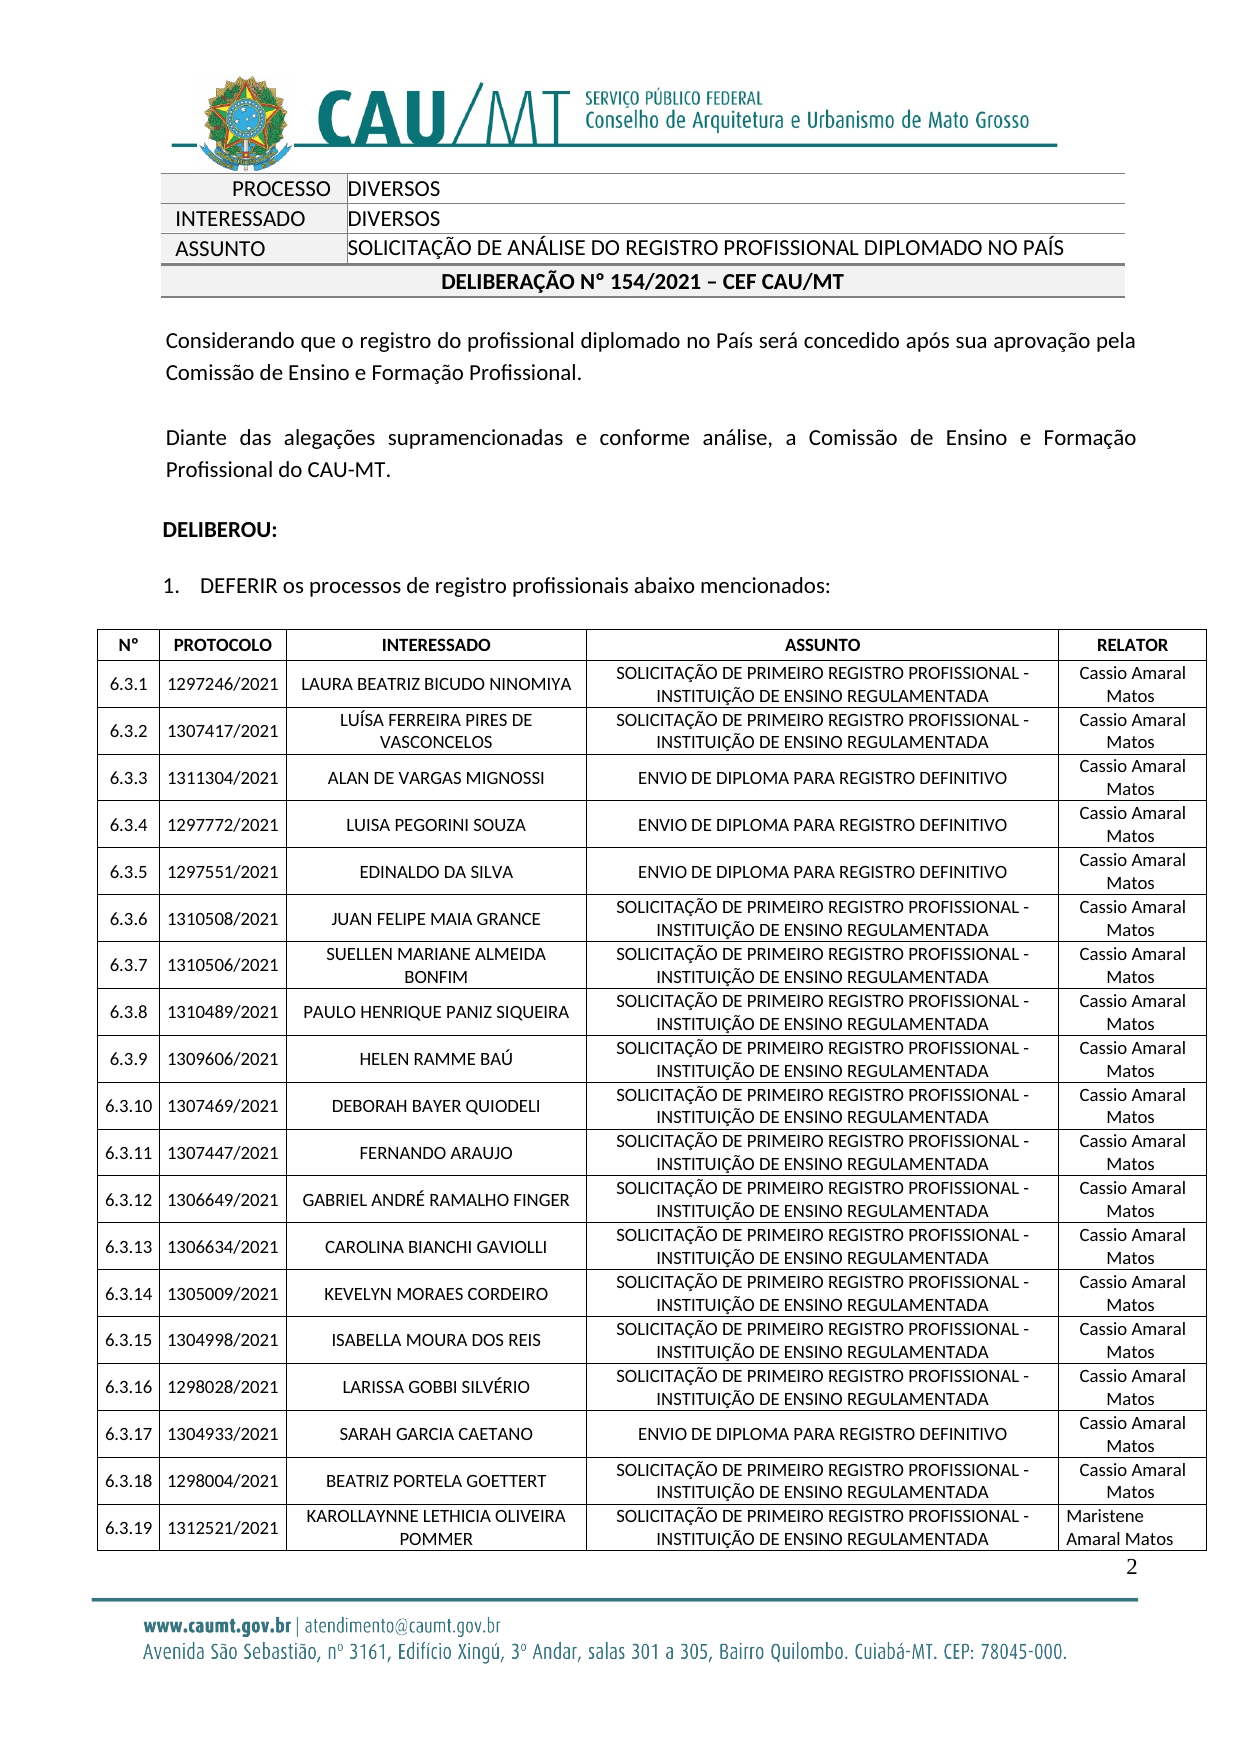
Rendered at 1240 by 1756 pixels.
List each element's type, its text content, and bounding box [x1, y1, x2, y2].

table_cell 1298028/2021 [160, 1364, 286, 1410]
table_cell 1306649/2021 [160, 1176, 286, 1222]
table_cell 1307417/2021 [160, 708, 286, 753]
table_cell 6.3.2 [98, 708, 159, 753]
table_header Nº [98, 630, 159, 660]
table_cell 6.3.4 [98, 801, 159, 847]
table_cell 1310506/2021 [160, 942, 286, 988]
table_cell PAULO HENRIQUE PANIZ SIQUEIRA [287, 989, 586, 1035]
table_cell 1307447/2021 [160, 1130, 286, 1175]
table_cell LARISSA GOBBI SILVÉRIO [287, 1364, 586, 1410]
table_cell 6.3.8 [98, 989, 159, 1035]
table_cell SOLICITAÇÃO DE PRIMEIRO REGISTRO PROFISSIONAL - INSTITUIÇÃO DE ENSINO REGULAMENTADA [587, 1083, 1058, 1128]
table_cell BEATRIZ PORTELA GOETTERT [287, 1458, 586, 1503]
table_cell SUELLEN MARIANE ALMEIDA BONFIM [287, 942, 586, 988]
table_cell 6.3.15 [98, 1317, 159, 1363]
table_cell Cassio Amaral Matos [1059, 755, 1206, 800]
table_cell 6.3.13 [98, 1223, 159, 1269]
table_cell ENVIO DE DIPLOMA PARA REGISTRO DEFINITIVO [587, 1411, 1058, 1457]
table_cell Cassio Amaral Matos [1059, 1036, 1206, 1082]
table_cell SOLICITAÇÃO DE PRIMEIRO REGISTRO PROFISSIONAL - INSTITUIÇÃO DE ENSINO REGULAMENTADA [587, 661, 1058, 707]
table_cell EDINALDO DA SILVA [287, 848, 586, 894]
table_cell SOLICITAÇÃO DE PRIMEIRO REGISTRO PROFISSIONAL - INSTITUIÇÃO DE ENSINO REGULAMENTADA [587, 1176, 1058, 1222]
table_cell SOLICITAÇÃO DE PRIMEIRO REGISTRO PROFISSIONAL - INSTITUIÇÃO DE ENSINO REGULAMENTADA [587, 1364, 1058, 1410]
table_cell Cassio Amaral Matos [1059, 989, 1206, 1035]
table_cell Cassio Amaral Matos [1059, 1176, 1206, 1222]
table_cell 6.3.19 [98, 1505, 159, 1550]
table_cell ENVIO DE DIPLOMA PARA REGISTRO DEFINITIVO [587, 801, 1058, 847]
table_cell HELEN RAMME BAÚ [287, 1036, 586, 1082]
table_cell 6.3.5 [98, 848, 159, 894]
table_cell Maristene Amaral Matos [1059, 1505, 1206, 1550]
table_cell SOLICITAÇÃO DE PRIMEIRO REGISTRO PROFISSIONAL - INSTITUIÇÃO DE ENSINO REGULAMENTADA [587, 1270, 1058, 1316]
table_cell 6.3.12 [98, 1176, 159, 1222]
table_cell 6.3.18 [98, 1458, 159, 1503]
table_cell Cassio Amaral Matos [1059, 708, 1206, 753]
table_cell ALAN DE VARGAS MIGNOSSI [287, 755, 586, 800]
text Diante das alegações supramencionadas e conforme análise, a Comissão de Ensino e Formação Profissional do CAU-MT. [166, 423, 1137, 483]
table_cell 6.3.14 [98, 1270, 159, 1316]
table_cell LUISA PEGORINI SOUZA [287, 801, 586, 847]
table_cell 1312521/2021 [160, 1505, 286, 1550]
table_cell GABRIEL ANDRÉ RAMALHO FINGER [287, 1176, 586, 1222]
table_cell Cassio Amaral Matos [1059, 1083, 1206, 1128]
table_cell Cassio Amaral Matos [1059, 1223, 1206, 1269]
table_cell 6.3.6 [98, 895, 159, 941]
table_cell Cassio Amaral Matos [1059, 942, 1206, 988]
table_cell 6.3.16 [98, 1364, 159, 1410]
table_cell Cassio Amaral Matos [1059, 848, 1206, 894]
table_cell Cassio Amaral Matos [1059, 801, 1206, 847]
table_cell 1304998/2021 [160, 1317, 286, 1363]
table_cell Cassio Amaral Matos [1059, 1458, 1206, 1503]
table_cell 1297772/2021 [160, 801, 286, 847]
table_cell SOLICITAÇÃO DE PRIMEIRO REGISTRO PROFISSIONAL - INSTITUIÇÃO DE ENSINO REGULAMENTADA [587, 942, 1058, 988]
table_cell 6.3.1 [98, 661, 159, 707]
table_cell SOLICITAÇÃO DE PRIMEIRO REGISTRO PROFISSIONAL - INSTITUIÇÃO DE ENSINO REGULAMENTADA [587, 989, 1058, 1035]
table_cell SOLICITAÇÃO DE PRIMEIRO REGISTRO PROFISSIONAL - INSTITUIÇÃO DE ENSINO REGULAMENTADA [587, 895, 1058, 941]
table_cell SOLICITAÇÃO DE PRIMEIRO REGISTRO PROFISSIONAL - INSTITUIÇÃO DE ENSINO REGULAMENTADA [587, 708, 1058, 753]
table_cell 6.3.3 [98, 755, 159, 800]
table_cell Cassio Amaral Matos [1059, 1130, 1206, 1175]
table_cell 6.3.9 [98, 1036, 159, 1082]
text Considerando que o registro do profissional diplomado no País será concedido após sua aprovação pela Comissão de Ensino e Formação Profissional. [166, 326, 1137, 387]
table_cell KEVELYN MORAES CORDEIRO [287, 1270, 586, 1316]
table_cell CAROLINA BIANCHI GAVIOLLI [287, 1223, 586, 1269]
table_cell Cassio Amaral Matos [1059, 661, 1206, 707]
table_cell 1310508/2021 [160, 895, 286, 941]
table_cell SOLICITAÇÃO DE PRIMEIRO REGISTRO PROFISSIONAL - INSTITUIÇÃO DE ENSINO REGULAMENTADA [587, 1458, 1058, 1503]
table_header INTERESSADO [287, 630, 586, 660]
table_cell 1306634/2021 [160, 1223, 286, 1269]
table_cell SARAH GARCIA CAETANO [287, 1411, 586, 1457]
list DEFERIR os processos de registro profissionais abaixo mencionados: [162, 571, 1137, 599]
table_cell DEBORAH BAYER QUIODELI [287, 1083, 586, 1128]
table_cell 6.3.7 [98, 942, 159, 988]
table_cell 1311304/2021 [160, 755, 286, 800]
table_cell Cassio Amaral Matos [1059, 1364, 1206, 1410]
subtitle DELIBEROU: [162, 515, 1137, 543]
table_cell KAROLLAYNNE LETHICIA OLIVEIRA POMMER [287, 1505, 586, 1550]
table_cell Cassio Amaral Matos [1059, 1270, 1206, 1316]
table_cell 1305009/2021 [160, 1270, 286, 1316]
table_header RELATOR [1059, 630, 1206, 660]
table_cell ENVIO DE DIPLOMA PARA REGISTRO DEFINITIVO [587, 848, 1058, 894]
table_cell Cassio Amaral Matos [1059, 1317, 1206, 1363]
table_cell 6.3.10 [98, 1083, 159, 1128]
table_cell 6.3.17 [98, 1411, 159, 1457]
table_cell JUAN FELIPE MAIA GRANCE [287, 895, 586, 941]
table_cell 1309606/2021 [160, 1036, 286, 1082]
table_cell 1298004/2021 [160, 1458, 286, 1503]
table_header ASSUNTO [587, 630, 1058, 660]
table_cell 6.3.11 [98, 1130, 159, 1175]
table_cell SOLICITAÇÃO DE PRIMEIRO REGISTRO PROFISSIONAL - INSTITUIÇÃO DE ENSINO REGULAMENTADA [587, 1505, 1058, 1550]
table_cell 1310489/2021 [160, 989, 286, 1035]
table_cell Cassio Amaral Matos [1059, 895, 1206, 941]
table_header PROTOCOLO [160, 630, 286, 660]
table_cell 1304933/2021 [160, 1411, 286, 1457]
table_cell SOLICITAÇÃO DE PRIMEIRO REGISTRO PROFISSIONAL - INSTITUIÇÃO DE ENSINO REGULAMENTADA [587, 1223, 1058, 1269]
table_cell 1307469/2021 [160, 1083, 286, 1128]
table_cell 1297246/2021 [160, 661, 286, 707]
table_cell ENVIO DE DIPLOMA PARA REGISTRO DEFINITIVO [587, 755, 1058, 800]
table_cell LUÍSA FERREIRA PIRES DE VASCONCELOS [287, 708, 586, 753]
table_cell SOLICITAÇÃO DE PRIMEIRO REGISTRO PROFISSIONAL - INSTITUIÇÃO DE ENSINO REGULAMENTADA [587, 1036, 1058, 1082]
table_cell LAURA BEATRIZ BICUDO NINOMIYA [287, 661, 586, 707]
table_cell SOLICITAÇÃO DE PRIMEIRO REGISTRO PROFISSIONAL - INSTITUIÇÃO DE ENSINO REGULAMENTADA [587, 1130, 1058, 1175]
table_cell 1297551/2021 [160, 848, 286, 894]
table_cell SOLICITAÇÃO DE PRIMEIRO REGISTRO PROFISSIONAL - INSTITUIÇÃO DE ENSINO REGULAMENTADA [587, 1317, 1058, 1363]
table_cell FERNANDO ARAUJO [287, 1130, 586, 1175]
table_cell ISABELLA MOURA DOS REIS [287, 1317, 586, 1363]
table_cell Cassio Amaral Matos [1059, 1411, 1206, 1457]
